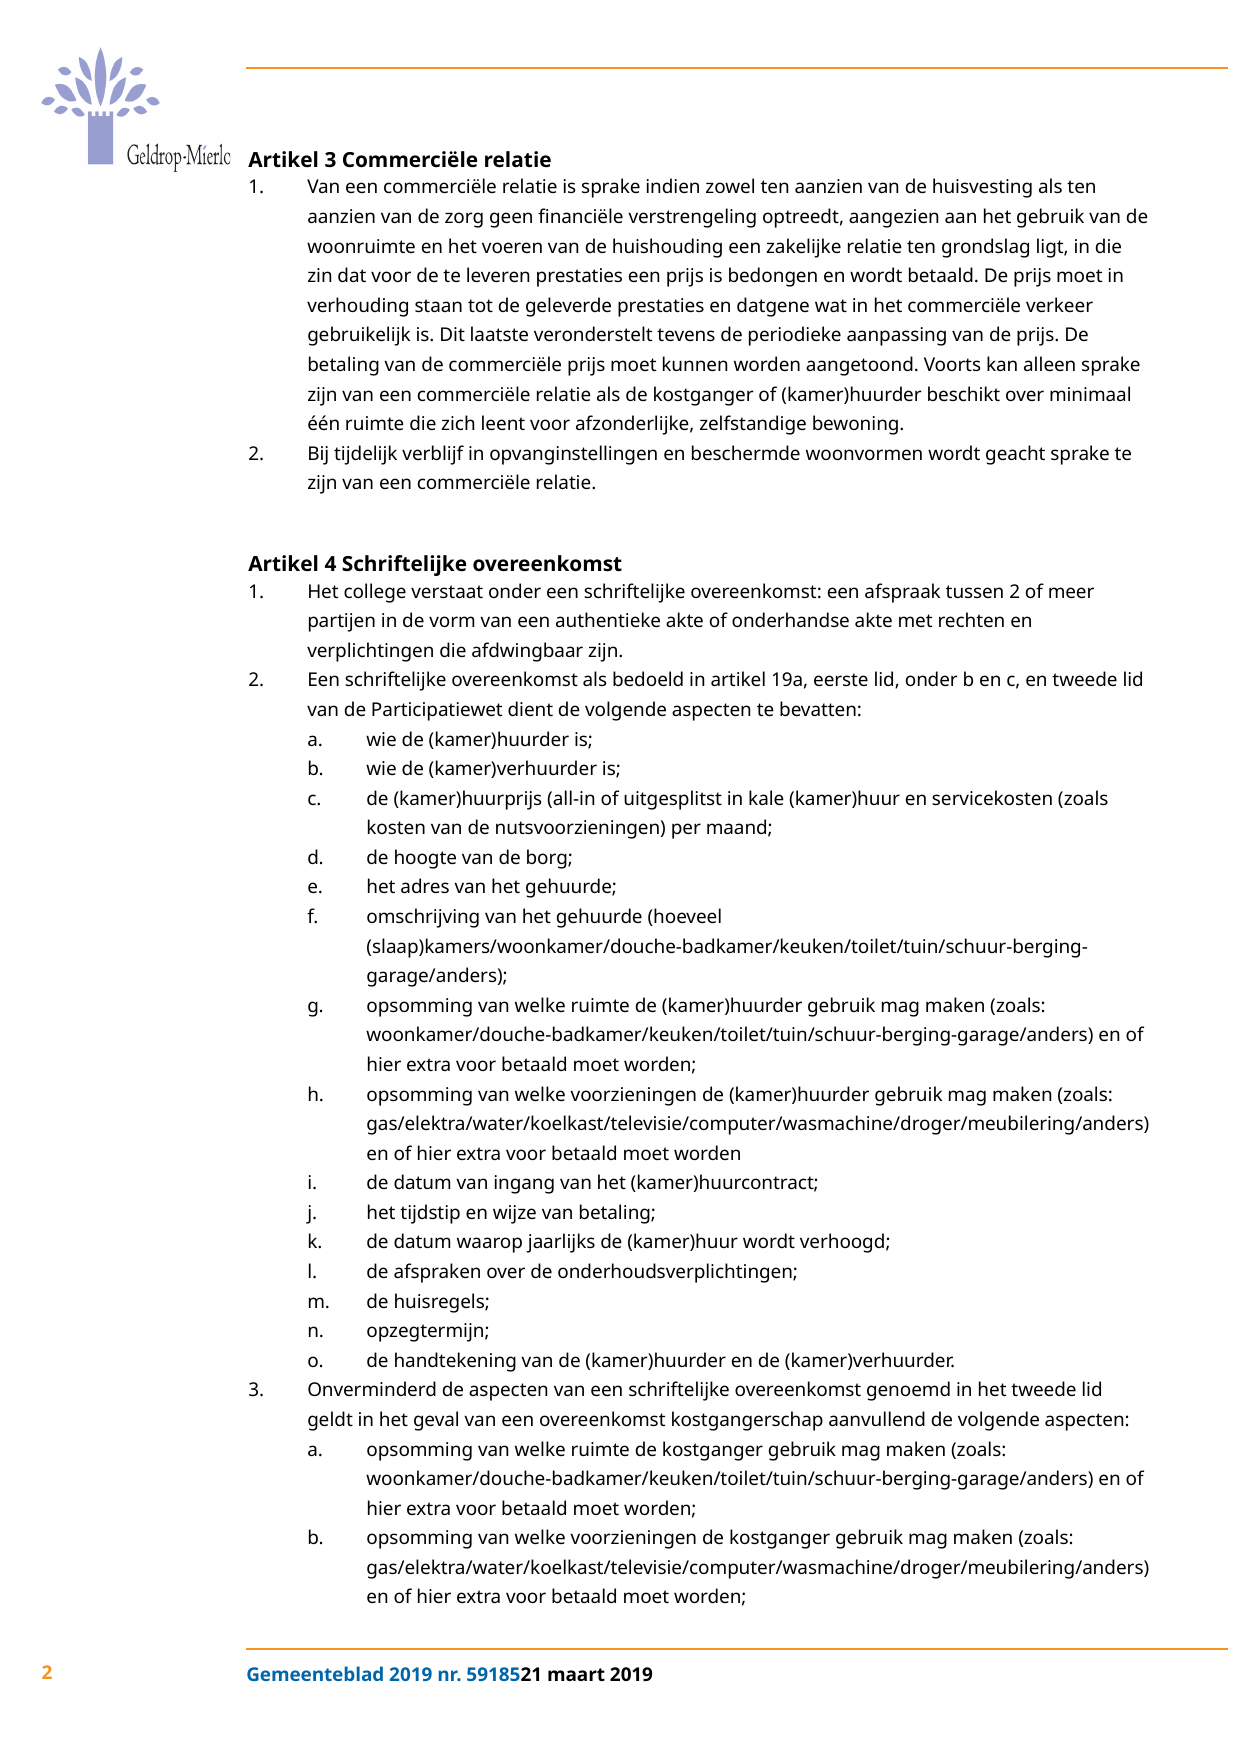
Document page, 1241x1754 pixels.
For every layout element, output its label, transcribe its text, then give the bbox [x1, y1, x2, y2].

list Bij tijdelijk verblijf in opvanginstellingen en beschermde woonvormen wordt geacht sprake te zijn van een commerciële relatie. [248, 440, 1152, 495]
list Een schriftelijke overeenkomst als bedoeld in artikel 19a, eerste lid, onder b en c, en tweede lid van de Participatiewet dient de volgende aspecten te bevatten: [248, 667, 1152, 722]
list opsomming van welke voorzieningen de kostganger gebruik mag maken (zoals: gas/elektra/water/koelkast/televisie/computer/wasmachine/droger/meubilering/anders) en of hier extra voor betaald moet worden; [307, 1524, 1152, 1609]
list de handtekening van de (kamer)huurder en de (kamer)verhuurder. [307, 1347, 1152, 1373]
list de hoogte van de borg; [307, 844, 1152, 870]
list omschrijving van het gehuurde (hoeveel (slaap)kamers/woonkamer/douche-badkamer/keuken/toilet/tuin/schuur-berging-garage/anders); [307, 903, 1152, 988]
list de datum waarop jaarlijks de (kamer)huur wordt verhoogd; [307, 1229, 1152, 1254]
text Artikel 3 Commerciële relatie [248, 145, 1152, 174]
list opsomming van welke ruimte de (kamer)huurder gebruik mag maken (zoals: woonkamer/douche-badkamer/keuken/toilet/tuin/schuur-berging-garage/anders) en of hier extra voor betaald moet worden; [307, 992, 1152, 1077]
list opsomming van welke voorzieningen de (kamer)huurder gebruik mag maken (zoals: gas/elektra/water/koelkast/televisie/computer/wasmachine/droger/meubilering/anders) en of hier extra voor betaald moet worden [307, 1081, 1152, 1166]
list de (kamer)huurprijs (all-in of uitgesplitst in kale (kamer)huur en servicekosten (zoals kosten van de nutsvoorzieningen) per maand; [307, 785, 1152, 840]
list Het college verstaat onder een schriftelijke overeenkomst: een afspraak tussen 2 of meer partijen in de vorm van een authentieke akte of onderhandse akte met rechten en verplichtingen die afdwingbaar zijn. [248, 578, 1152, 663]
list het tijdstip en wijze van betaling; [307, 1199, 1152, 1225]
list Onverminderd de aspecten van een schriftelijke overeenkomst genoemd in het tweede lid geldt in het geval van een overeenkomst kostgangerschap aanvullend de volgende aspecten: [248, 1377, 1152, 1432]
list Van een commerciële relatie is sprake indien zowel ten aanzien van de huisvesting als ten aanzien van de zorg geen financiële verstrengeling optreedt, aangezien aan het gebruik van de woonruimte en het voeren van de huishouding een zakelijke relatie ten grondslag ligt, in die zin dat voor de te leveren prestaties een prijs is bedongen en wordt betaald. De prijs moet in verhouding staan tot de geleverde prestaties en datgene wat in het commerciële verkeer gebruikelijk is. Dit laatste veronderstelt tevens de periodieke aanpassing van de prijs. De betaling van de commerciële prijs moet kunnen worden aangetoond. Voorts kan alleen sprake zijn van een commerciële relatie als de kostganger of (kamer)huurder beschikt over minimaal één ruimte die zich leent voor afzonderlijke, zelfstandige bewoning. [248, 174, 1152, 436]
text Artikel 4 Schriftelijke overeenkomst [248, 549, 1152, 578]
list het adres van het gehuurde; [307, 874, 1152, 899]
list wie de (kamer)huurder is; [307, 726, 1152, 752]
list de huisregels; [307, 1288, 1152, 1314]
list wie de (kamer)verhuurder is; [307, 755, 1152, 781]
picture [41, 47, 231, 172]
list opzegtermijn; [307, 1317, 1152, 1343]
list opsomming van welke ruimte de kostganger gebruik mag maken (zoals: woonkamer/douche-badkamer/keuken/toilet/tuin/schuur-berging-garage/anders) en of hier extra voor betaald moet worden; [307, 1436, 1152, 1521]
list de datum van ingang van het (kamer)huurcontract; [307, 1169, 1152, 1195]
list de afspraken over de onderhoudsverplichtingen; [307, 1258, 1152, 1284]
